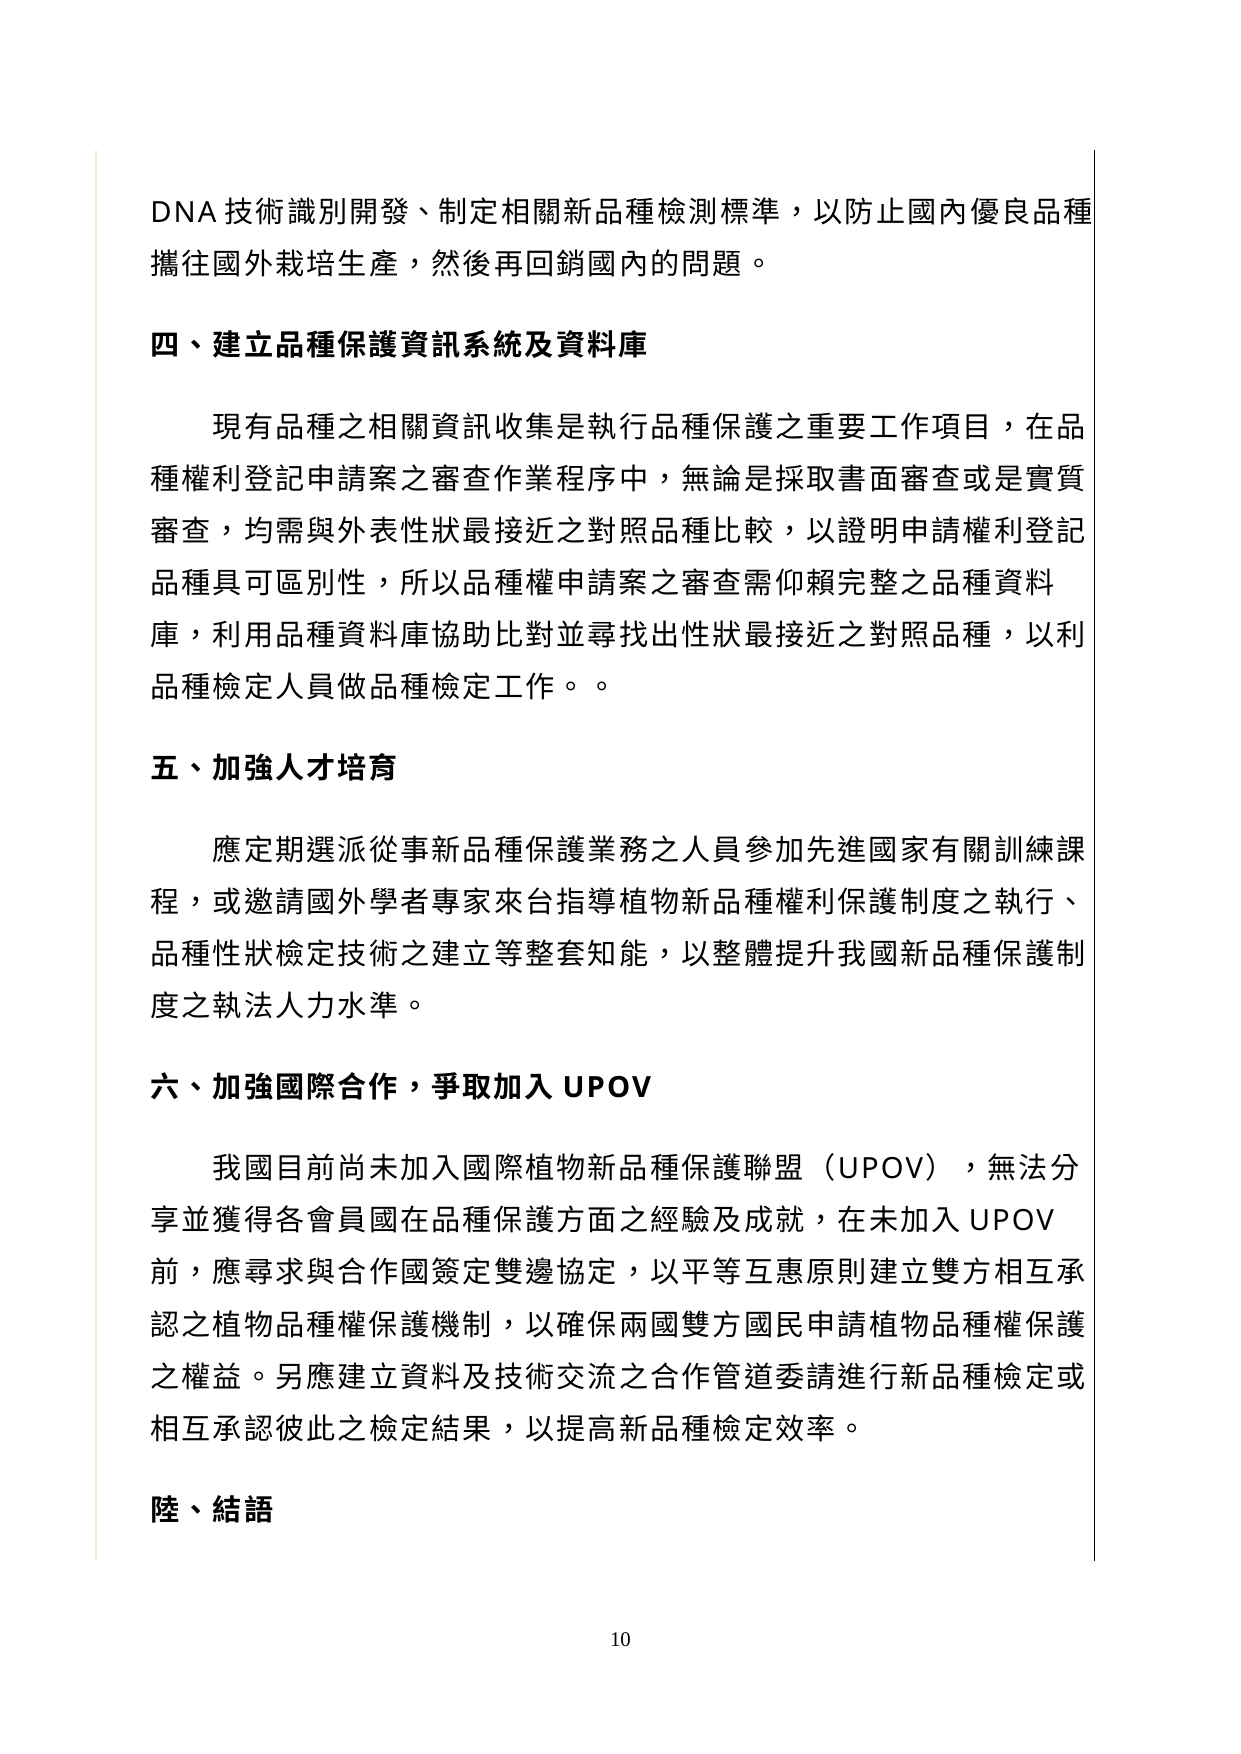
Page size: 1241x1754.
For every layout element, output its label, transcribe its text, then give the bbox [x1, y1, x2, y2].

table_header 我國「植物品種及種苗法」之施行與展望 [98, 150, 149, 1561]
table_header 張鴻仁 張明郎 吳宜蓉 顏雯玲/農糧署簡任技正 科長 技正壹、前言 「植物種苗法」自77年12月5日經總統公告發布施行迄今，經公告適用該法新品種登記制度之植物種類共有94種，累計受理申請案件已達448件。近年來由於種苗國際交流日益增加，尤以「植物新品種保護國際聯盟」（UPOV）1991年公約已為多數先進國家採用，相較之下我國對於植物品種權之保護及國內作物品種更新頻度略顯不足，為因應國內植物種苗產業發展需要及國際間對植物品種保護趨勢，本會爰於87年重新檢討相關條文及現行法規與行政命令，參酌UPOV1991年公約及歐美日等國之相關法規，邀集產、官、學及業者代表召開研修會議，擬具「植物種苗法」相關條文修正案，報奉行政院審議通過並經立法院93年3月30日第五屆第五會期第九次會議三讀通過，嗣奉總統93年4月21日華總一義字第09300074811號令公布，為利新法之施行，包括「植物種苗法施行細則」等8項項子法必須配合修訂，本法之施行日期亦須由行政院定之。經一年來之研訂，各項子法已分別完成法制作業等配合措施，並報請行政院核定公告自94年6月30日起施行。 新修正法案為全文修正，內容包括植物品種權利保護及種苗管理二部分，為使本法名稱更為精準，爰修正名稱為「植物品種及種苗法」，全部法條共計65條，內分7章。相關之子法計有「植物品種及種苗法施行細則」、「植物品種審議委員會組織及審查辦法」、「植物品種性狀檢定及追蹤檢定之委任或委託辦法」、「種苗業者應具備條件及設備標準」、「植物品種及種苗管理收費標準」、「基因轉殖植物輸出入許可辦法」、「基因轉殖植物田間試驗管理辦法」及「基因轉殖植物之標示及包裝準則」等8項。 貳、立法要旨 本法第一條明定立法宗旨為「為保護植物品種權利，促進品種改良，並實施種苗管理，以增進農民利益及促進農業發展」，本法消極意義在防止品質低劣或品種不純之種苗任意流通，積極意義則為保護育種者及農民之權益，鼓勵企業和個人對植物育種研究之投入，加速創新研發新品種，並引進外國優良新品種，增進品種更新，提升農作物品質及生產力，並規範種苗經營管理秩序，促進種苗產業之發展。 參、推動方向 一、建立植物品種保護新制度 植物品種及種苗法中有5章47條條文與植物品種權有關，占全部條文之72％，可見本次法案之大翻修主要是著重於補強過去舊法對植物育種者權利保護之不足，茲綜合「植物品種及種苗法」及相關子法相關規定，介紹植物品種保護新制度如下： (一)擴大植物品種保護種類範圍：將適用本法之植物種類，擴大為經中央主管機關公告之種子植物、蕨類及其他特定植物。 (二)規範品種育種者與雇用人間之法律關係，保障育種研發人員權益：即受雇人於職務上所育成或發現並開發之品種，品種申請權及品種權屬雇用人所有，育種者除獲得適當報酬外，也享有姓名表示權。在非職務上所育成品種，明訂由育種者取得品種申請權及品種權。 (三)刪除命名登記制度、異議制度及再審制度：「植物種苗法」修正前，新品種都必須申請命名登記，才能推廣及銷售；種苗法修正後，育種者可以自行評估是否申請權利保護，如果認為新品種商機短，也可以在不辦登記情況下，自行上市銷售。 (四)基於國際互惠原則，修正外國人來台申請品種權的規定：外國人所屬國家未與我國共同參與品種保護之國際條約、組織，或無互訂品種權保護之條約、協定，或未由團體、機構互定經中央主管機關核准品種保護之協議，或對不受理中華民國人民申請品種權保護者，我方得不予受理。「優先權」之申請也限定為與中華民國有相互承認「優先權」的國家。 (五)根據UPOV1991年公約，品種必須具備新穎性、可區別性、一致性、穩定性及一適當品種名稱，始得申請品種權：所謂可區別性為是指新品種必須至少有一個外觀性狀，足以與其他所有品種區別；一致性是指品種的個體間，植株性狀變異度必須在該品種可以預期範圍內；穩定性則是指該品種經指定之繁殖方法下，其下一代主要性狀能維持不變者。就「新穎性」而言，鑑於以往許多育種者反映，新品種研發後，為申請品種保護，失去搶佔市場先機，或者難以試賣評估市場反應，新修定條文增列「新穎性」之規定，品種可以先在國內外銷售或推廣，在國內只要未超過一年都可以提出申請品種權；在國外，木本或多年生藤本植物未超過6年，其他物種未超過4年都可以提出申請品種權。 (六)品種權申請案臨時性保護：為避免品種權申請人在申請案公開後，至取得品種權前，所有可能遭受之損失，明定中央主管機關應於一個月內將申請公開，並就公開後至核准公告前給予臨時性保護。使得品種權利人在取得品種權利後可以向這段期間使用該新品種者要求適當的補償金。 (七)延長權利期限：木本或藤本植物品種權由原來的15年修正為25年，其他植物物種之品種權期間修正為20年，以符合UPOV的規定。 (八)參酌UPOV1991年公約規定，明定品種之權利得適度擴及於該品種之收穫物及直接加工物，並將品種之權利範圍擴及該品種之從屬品種：品種權保護得適度擴及於該品種的收穫物及直接加工物，除可藉以有效防止受保護品種流出國外栽培後，將收穫物或加工品回銷台灣的問題。 (九)為平衡品種權人與社會大眾使用新品種之利益，並考量糧食安全，新增權利限制事項，包括農民免責、研究免責、權利耗盡等原則：其中農民免責係指農民對收穫物留種自用，及受農民委託從事調製育苗之行為，如農民委託水稻育苗中心育苗之行為，惟其適用植物種類以中央主管機關公告者為限。 (十)增定品種權權利之轉移、授權他人實施及特許實施等條款：原訂植物種苗法並未規範授權的行為，在修正條文中則加以清楚的規範，如新品種權利之授權他人實施或設定質權，應向中央主管機關登記，非經登記，不得對抗善意第三人。此外為因應國家重大情事，有利用新品種之需求，或為增進公益非營利使用，或申請人曾以合理商業條件在相當期間內仍不能協議授權時，或品種權人有限制競爭或不公平競爭時，申請人得向中央主管機關申請特許實施品種權。其實施應以國內市場需要為主，並以非專屬及不可轉讓者為限，且實施期限不得超過4年。 (十一)對於品種權利之消滅、撤銷、廢止、與維護，參照專利法，詳予規定，並明定品種權受侵害時，權利人得主張之救濟方式，及損害賠償金額之計算方式：未來取得品種權保護的植物品種，其所有人專有生產、繁殖、推廣、銷售及輸出入等權利，當品種權受侵害時，品種權人得請求排除其侵害，有侵害之虞者，得請求防止之。對因故意或過失侵害品種權者，並得請求損害賠償。對於侵害品種權之物或從事侵害行為之原料或器具，得請求銷毀或為其他必要之處置。 (十二)參酌專利法除罪化之趨勢，刪除刑罰規定；有關違反本法規定之行政義務，酌予提高罰鍰。 (十三)增定本法修正前後之過渡條款，以保障品種權申請案當事人權益。 (十四)植物品種權申請案審查流程詳如圖1 附圖 植物品種權申請案件審查流程 二、加強種苗業登記及管理 (一)種苗業登記 「植物品種及種苗法」（以下簡稱本法）第四十四條第一項規定經營種苗業者，非經直轄市或縣（市）主管機關核准，發給種苗業登記證，不得營業。申請種苗業登記必須依「種苗業者應具備條件及其設備標準」備齊申請書及依經營種苗種類填具營業設備配置表，經營業所在地主管機關現場勘驗核可。 種苗業登記證記載事項變更時，應自變更之日起30日內，向原核發登記證機關申請變更登記；未依限辦理變更登記者，主管機關得限期命其辦理。經核准登記後滿一年尚未開始營業或開始營業後自行停止營業滿一年而無正當理由者，主管機關得廢止其登記。 為健全種苗業者管理，本法第四十八條明定，種苗業登記證有效期間為10年，期滿後需繼續營業者，應於期滿前3 個月內，檢附原登記證申請換發。屆期未辦理或不符本法規定者，其原領之登記證由主管機關公告註銷。另增訂本法第63條，本法修正施行前已領有種苗業登記證者，應自中央主管機關公告之日起2年內，重新辦理種苗業登記證之申請；屆期不辦理者，其種苗業登記證失效，並由主管機關予以註銷。 未經登記即行營業或未申請換發而繼續營業者，主管機關得依本法第五十六條第一項第二款規定處新台幣6~30萬罰鍰；不符種苗業者應具備條件及其設備標準，經主管機關通知限期改善而屆期不改善者，處新台幣3~15萬元罰鍰；其情節重大者，得令其停止6個月以下之營業，復業後3個月內仍未改善者，並得報請上級主管機關核准廢止其登記。 (二)種苗標示 種苗業者銷售之種苗，應依本法第四十六條規定，於其包裝、容器或標籤上，以中文為主，並附上羅馬字母品種名稱，標明應標示事項（業者名稱及地址、種類及中文品種名稱、產地、重量、其他。種子者，應標示發芽率及測定日期；嫁接苗木者，應標示接穗及砧木之種類及品種名稱）；各級主管機關得派員檢查種苗業者銷售種苗之標示事項，種苗業者不得拒絕、規避、妨礙；拒絕、規避、妨礙或經檢查結果其種苗未依規定標示者，處新台幣2~10萬元罰鍰。 (三)基因轉殖植物種苗管理 此外，為保護人體健康及維護生態環境安全，於本法增訂第五十二條明定，基因轉殖植物應依「基因轉殖植物輸出入許可辦法」規定，方得輸入或輸出；由國外引進或於國內培育之基因轉殖植物，非經中央主管機關許可為田間試驗經審查通過，並檢附依其申請用途經中央目的事業主管機關核准之同意文件，不得在國內推廣或銷售。其輸入、輸出、運送、推廣或銷售，應依「基因轉殖植物之標示及包裝準則」予以適當之標示及包裝，未依規定標示者，處新台幣2-10萬元罰鍰；輸出入種苗、種苗之收穫物或其直接加工物違反第51條第2項之限制公告者，處新台幣30萬元以上150萬元以下罰鍰；違反「基因轉殖植物輸出入許可辦法」規定而輸出或輸入及「基因轉殖植物田間試驗管理辦法」規定逕行推廣或銷售者，處新台幣100萬元以上500萬元以下罰鍰。 肆、展望 植物種苗是作物生產的根源，種苗產業的良窳關係整體農業的發展。近年來，台灣許多優良的品種，因為保護機制不夠周延，致流向中國、東南亞等地，反成為台灣農產品的競爭者，除了搶佔台灣農產品原有的國外市場外，甚至回銷打擊國內農業。因此，如何建構一套嚴密的管理機制，實為農政單位目前施政的當務之急，而強化農產品品種權保護制度則是一項有效保護國內農產品的利器。 新修正「植物品種及種苗法」公布施行後，正式啟動植物品種保護新的制度，我國植物品種智慧財產權保護，從此將邁入另一個嶄新的紀元，且將藉以提升我國對於植物新品種智慧財產權保護之水準，並與國際相關規範接軌。有助於我國新品種在國外申請品種權保護；亦將鼓勵國外優良作物新品種引進國內，使國內新興作物之栽培品種與國際市場同步，配合國內農民優良的栽培技術，提昇我國農產品國際市場之競爭力。 農委會自民國77年執行植物種苗法迄今已逾16年，修正頒布之「植物品種及種苗法」，已符合國內種苗產業發展所需之品種保護及種苗管理周延規範及作為WTO會員國對「與貿易有關之智慧財產權協定（TRIPs）」智慧財產權相關規範之遵循。「惟徒法不足以自行」，必須透過完善的組織、制度、實施體系及足夠人力才能順利推行。歐、美、日先進國家皆有種苗專責行政及技術機關，專司植物品種智慧財產權保護及種苗生產管理工作。我國雖然93年在農委會成立農委會農糧署併設置「種苗管理科」，配置8名人力，負責品種權保護、種苗業登記及管理、基因轉殖植物田間試驗管理等行政業務、糧食作物良種繁殖三級制度種子田間及室內檢查與國內種苗業者委託種子檢查業務；但目前尚無植物品種保護專責技術機關及明確完整的實施體系，所有性狀檢定機關及人力皆屬兼辦性質。 伍、建議 為因應國內外種苗產業發展迅速，及國際間對於新品種權利保護之重視，「植物品種及種苗法」正式施行後，大幅強化品種權利保護措施，來自國內外之品種權申請案件及作物種類勢必越來越多。將來隨著品種權申請案增加，必須投入更多人力及經費規劃與執行品種權保護業務，是以亟需就產業發展之外部需求、及執法效能之內部體制等徹底檢討。茲就未來努力的方向臚列如下： 一、儘速整合相關單位成立「植物品種及種苗」專責技術機關並充實品種權保護之行政人力 我國雖然早於1988年開始施行植物種苗法，推動品種保護制度，但16年來申請案件總計僅為448件，相較於中國大陸及鄰近韓日等國，我國品種權保護制度起步早，但走得慢，目前法令修正已臻完備，檢討其原因主要在於缺乏成立種苗技術專責機關及充裕行政推動人力。依人口比例換算我國年申請案件數遠低於日本及韓國，我國目前負責品種權行政人力僅為1.5人，行政推動人力嚴重不足。 歐盟於1996年在法國安捷(Angers)設立植物品種局（The Community Plant Variety Office, CPVO）。在德國於消費者保護、食物及農業部轄下於漢諾華（Hanover）設有獨立之聯邦品種局（Bundessortenamt, BSA）。美國設立植物品種保護局。在日本於農林水產省生產局設立種苗課，編制共43人；另在2001年成立行政法人種苗管理中心，目前共有338個員額。 考量我國國情與日本較為接近，將來應可在「國農院」的架構下，整合相關單位（如種苗改良繁殖場、茶業改良場、農試所、花卉中心、嘉試分所鳳試分所及種子檢查室等單位）成立行政法人之種苗管理中心，專門負責植物品種權申請案之性狀檢定、種苗育種、種苗生產及種苗品質檢查等工作，並提昇種苗管理行政層級及充裕行政推動人力。 二、建立標準化之性狀調查表及試驗檢定方法（Test Guideline） 目前我國公告適用植物種苗法之植物種類共計94種，惟所公告各種植物種類之性狀調查及試驗檢定方法，其設計方式、調查項目、調查級距、並未有統一的作法，使得品種性狀檢定結果，難以與國際同步，宜檢討儘可能遵循UPOV之國際規範，建立標準化之性狀調查表及試驗檢定方法。對尚未公告的植物種類，宜每年寬列經費透過計畫辦理，以備將來公告為適用植物種類，擴大植物種類之保護範圍。 三、儘快制定相關新品種DNA檢測標準以加快新品種的保護 日本已加緊實施品種智慧財產權保護，對進口的可能侵權農產品建立DNA指紋圖譜鑑定分析技術，準備好在機場及港口實施邊境管制。台灣在生物技術上已投資的研發預算不少，應儘快進行新品種DNA技術識別開發、制定相關新品種檢測標準，以防止國內優良品種攜往國外栽培生產，然後再回銷國內的問題。 四、建立品種保護資訊系統及資料庫 現有品種之相關資訊收集是執行品種保護之重要工作項目，在品種權利登記申請案之審查作業程序中，無論是採取書面審查或是實質審查，均需與外表性狀最接近之對照品種比較，以證明申請權利登記品種具可區別性，所以品種權申請案之審查需仰賴完整之品種資料庫，利用品種資料庫協助比對並尋找出性狀最接近之對照品種，以利品種檢定人員做品種檢定工作。。 五、加強人才培育 應定期選派從事新品種保護業務之人員參加先進國家有關訓練課程，或邀請國外學者專家來台指導植物新品種權利保護制度之執行、品種性狀檢定技術之建立等整套知能，以整體提升我國新品種保護制度之執法人力水準。 六、加強國際合作，爭取加入UPOV 我國目前尚未加入國際植物新品種保護聯盟（UPOV），無法分享並獲得各會員國在品種保護方面之經驗及成就，在未加入UPOV前，應尋求與合作國簽定雙邊協定，以平等互惠原則建立雙方相互承認之植物品種權保護機制，以確保兩國雙方國民申請植物品種權保護之權益。另應建立資料及技術交流之合作管道委請進行新品種檢定或相互承認彼此之檢定結果，以提高新品種檢定效率。 陸、結語 現行「植物品種及種苗法」及相關子法已配合國際規範及潮流完成修訂，為因應國際間極力推展「農業智慧財產權」之趨勢，展現我國對植物品種權利保護與發展種苗產業國際化之決心，實應從組織、人力、制度及經費等面相進行徹底檢討改進，加以整合發揮最佳團隊綜效。 [149, 150, 1094, 1561]
table_header 我國「植物品種及種苗法」之施行與展望 [1095, 150, 1145, 1561]
